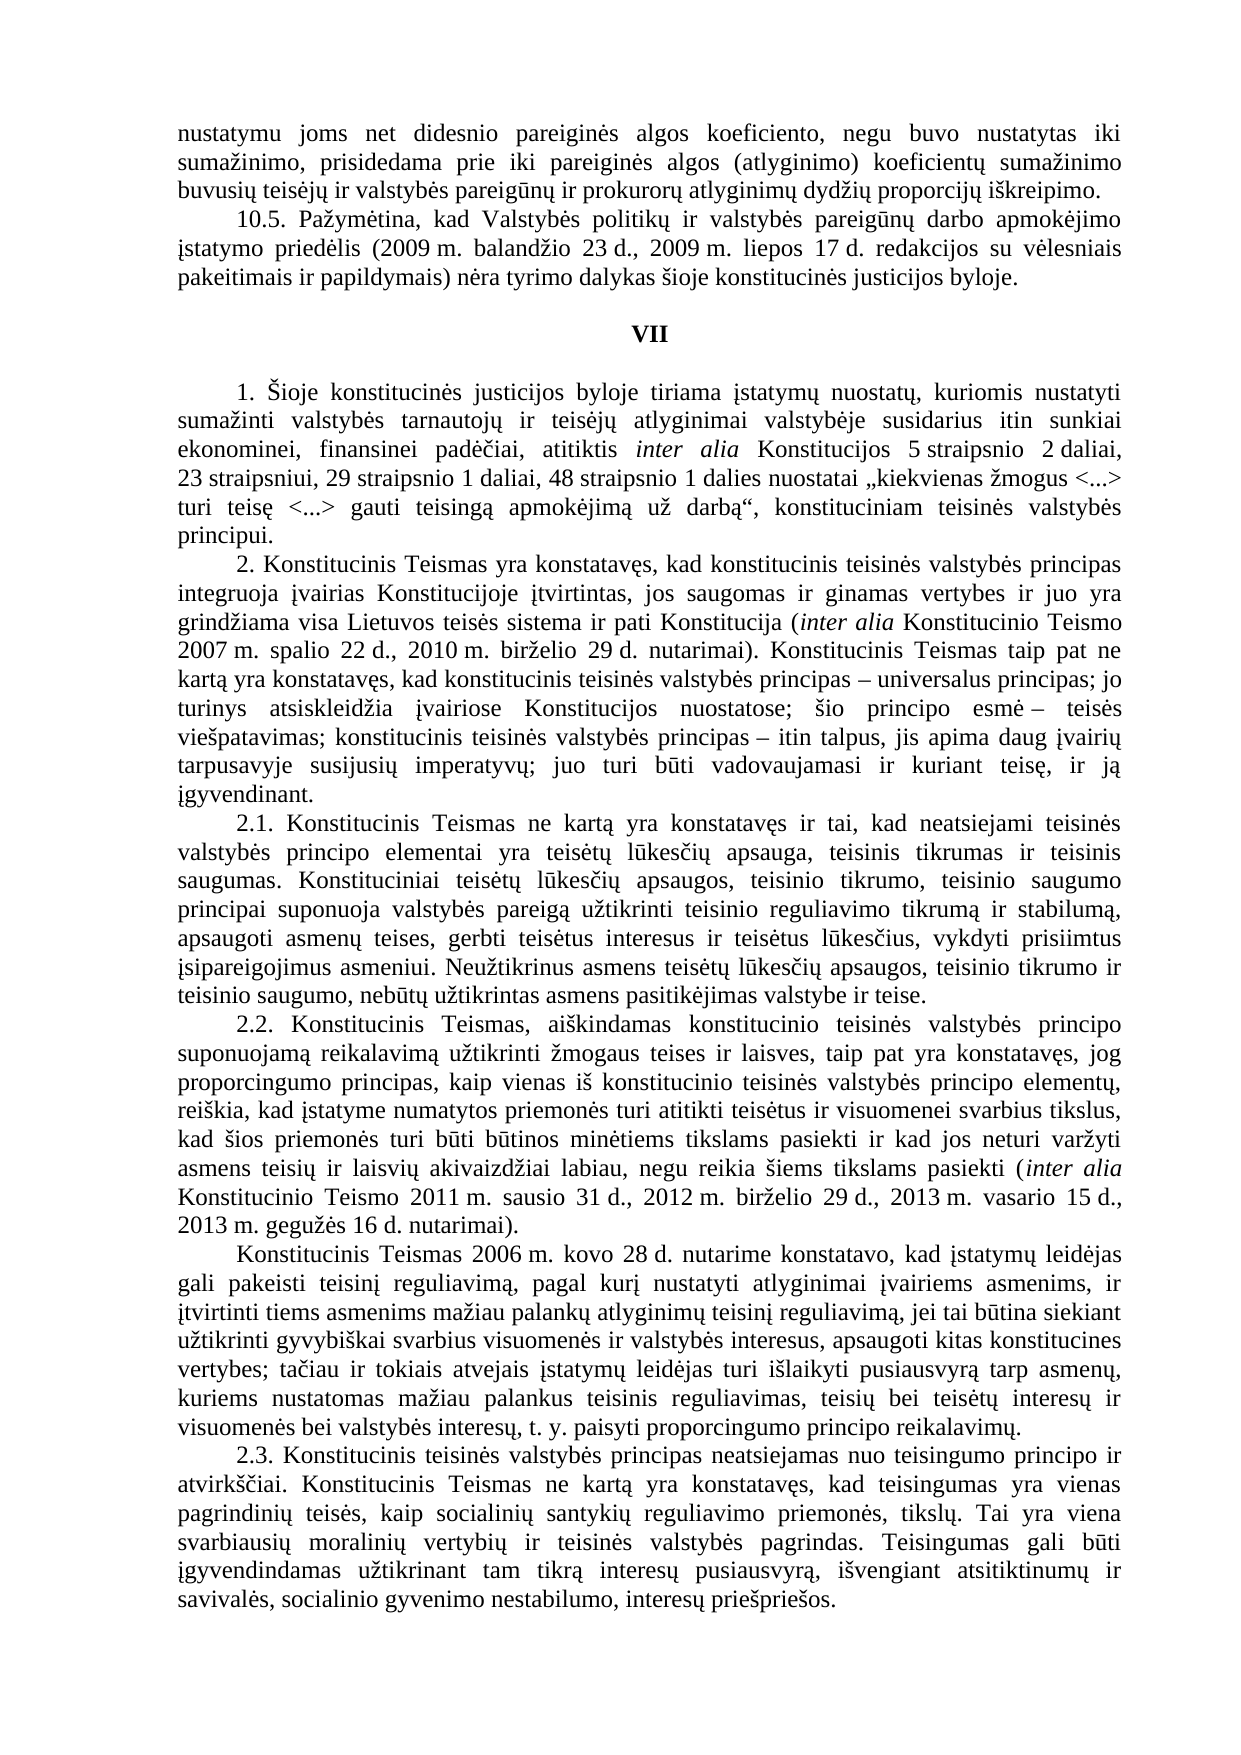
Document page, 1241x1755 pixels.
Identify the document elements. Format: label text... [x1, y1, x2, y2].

text 2.3. Konstitucinis teisinės valstybės principas neatsiejamas nuo teisingumo principo ir atvirkščiai. Konstitucinis Teismas ne kartą yra konstatavęs, kad teisingumas yra vienas pagrindinių teisės, kaip socialinių santykių reguliavimo priemonės, tikslų. Tai yra viena svarbiausių moralinių vertybių ir teisinės valstybės pagrindas. Teisingumas gali būti įgyvendindamas užtikrinant tam tikrą interesų pusiausvyrą, išvengiant atsitiktinumų ir savivalės, socialinio gyvenimo nestabilumo, interesų priešpriešos. [177, 1441, 1122, 1613]
text 2.1. Konstitucinis Teismas ne kartą yra konstatavęs ir tai, kad neatsiejami teisinės valstybės principo elementai yra teisėtų lūkesčių apsauga, teisinis tikrumas ir teisinis saugumas. Konstituciniai teisėtų lūkesčių apsaugos, teisinio tikrumo, teisinio saugumo principai suponuoja valstybės pareigą užtikrinti teisinio reguliavimo tikrumą ir stabilumą, apsaugoti asmenų teises, gerbti teisėtus interesus ir teisėtus lūkesčius, vykdyti prisiimtus įsipareigojimus asmeniui. Neužtikrinus asmens teisėtų lūkesčių apsaugos, teisinio tikrumo ir teisinio saugumo, nebūtų užtikrintas asmens pasitikėjimas valstybe ir teise. [177, 808, 1122, 1009]
text 2.2. Konstitucinis Teismas, aiškindamas konstitucinio teisinės valstybės principo suponuojamą reikalavimą užtikrinti žmogaus teises ir laisves, taip pat yra konstatavęs, jog proporcingumo principas, kaip vienas iš konstitucinio teisinės valstybės principo elementų, reiškia, kad įstatyme numatytos priemonės turi atitikti teisėtus ir visuomenei svarbius tikslus, kad šios priemonės turi būti būtinos minėtiems tikslams pasiekti ir kad jos neturi varžyti asmens teisių ir laisvių akivaizdžiai labiau, negu reikia šiems tikslams pasiekti (inter alia Konstitucinio Teismo 2011 m. sausio 31 d., 2012 m. birželio 29 d., 2013 m. vasario 15 d., 2013 m. gegužės 16 d. nutarimai). [177, 1009, 1122, 1239]
text Konstitucinis Teismas 2006 m. kovo 28 d. nutarime konstatavo, kad įstatymų leidėjas gali pakeisti teisinį reguliavimą, pagal kurį nustatyti atlyginimai įvairiems asmenims, ir įtvirtinti tiems asmenims mažiau palankų atlyginimų teisinį reguliavimą, jei tai būtina siekiant užtikrinti gyvybiškai svarbius visuomenės ir valstybės interesus, apsaugoti kitas konstitucines vertybes; tačiau ir tokiais atvejais įstatymų leidėjas turi išlaikyti pusiausvyrą tarp asmenų, kuriems nustatomas mažiau palankus teisinis reguliavimas, teisių bei teisėtų interesų ir visuomenės bei valstybės interesų, t. y. paisyti proporcingumo principo reikalavimų. [177, 1239, 1122, 1441]
text 10.5. Pažymėtina, kad Valstybės politikų ir valstybės pareigūnų darbo apmokėjimo įstatymo priedėlis (2009 m. balandžio 23 d., 2009 m. liepos 17 d. redakcijos su vėlesniais pakeitimais ir papildymais) nėra tyrimo dalykas šioje konstitucinės justicijos byloje. [177, 204, 1122, 291]
text nustatymu joms net didesnio pareiginės algos koeficiento, negu buvo nustatytas iki sumažinimo, prisidedama prie iki pareiginės algos (atlyginimo) koeficientų sumažinimo buvusių teisėjų ir valstybės pareigūnų ir prokurorų atlyginimų dydžių proporcijų iškreipimo. [177, 118, 1122, 204]
text 1. Šioje konstitucinės justicijos byloje tiriama įstatymų nuostatų, kuriomis nustatyti sumažinti valstybės tarnautojų ir teisėjų atlyginimai valstybėje susidarius itin sunkiai ekonominei, finansinei padėčiai, atitiktis inter alia Konstitucijos 5 straipsnio 2 daliai, 23 straipsniui, 29 straipsnio 1 daliai, 48 straipsnio 1 dalies nuostatai „kiekvienas žmogus <...> turi teisę <...> gauti teisingą apmokėjimą už darbą“, konstituciniam teisinės valstybės principui. [177, 377, 1122, 549]
text VII [177, 319, 1122, 348]
text 2. Konstitucinis Teismas yra konstatavęs, kad konstitucinis teisinės valstybės principas integruoja įvairias Konstitucijoje įtvirtintas, jos saugomas ir ginamas vertybes ir juo yra grindžiama visa Lietuvos teisės sistema ir pati Konstitucija (inter alia Konstitucinio Teismo 2007 m. spalio 22 d., 2010 m. birželio 29 d. nutarimai). Konstitucinis Teismas taip pat ne kartą yra konstatavęs, kad konstitucinis teisinės valstybės principas – universalus principas; jo turinys atsiskleidžia įvairiose Konstitucijos nuostatose; šio principo esmė – teisės viešpatavimas; konstitucinis teisinės valstybės principas – itin talpus, jis apima daug įvairių tarpusavyje susijusių imperatyvų; juo turi būti vadovaujamasi ir kuriant teisę, ir ją įgyvendinant. [177, 549, 1122, 808]
